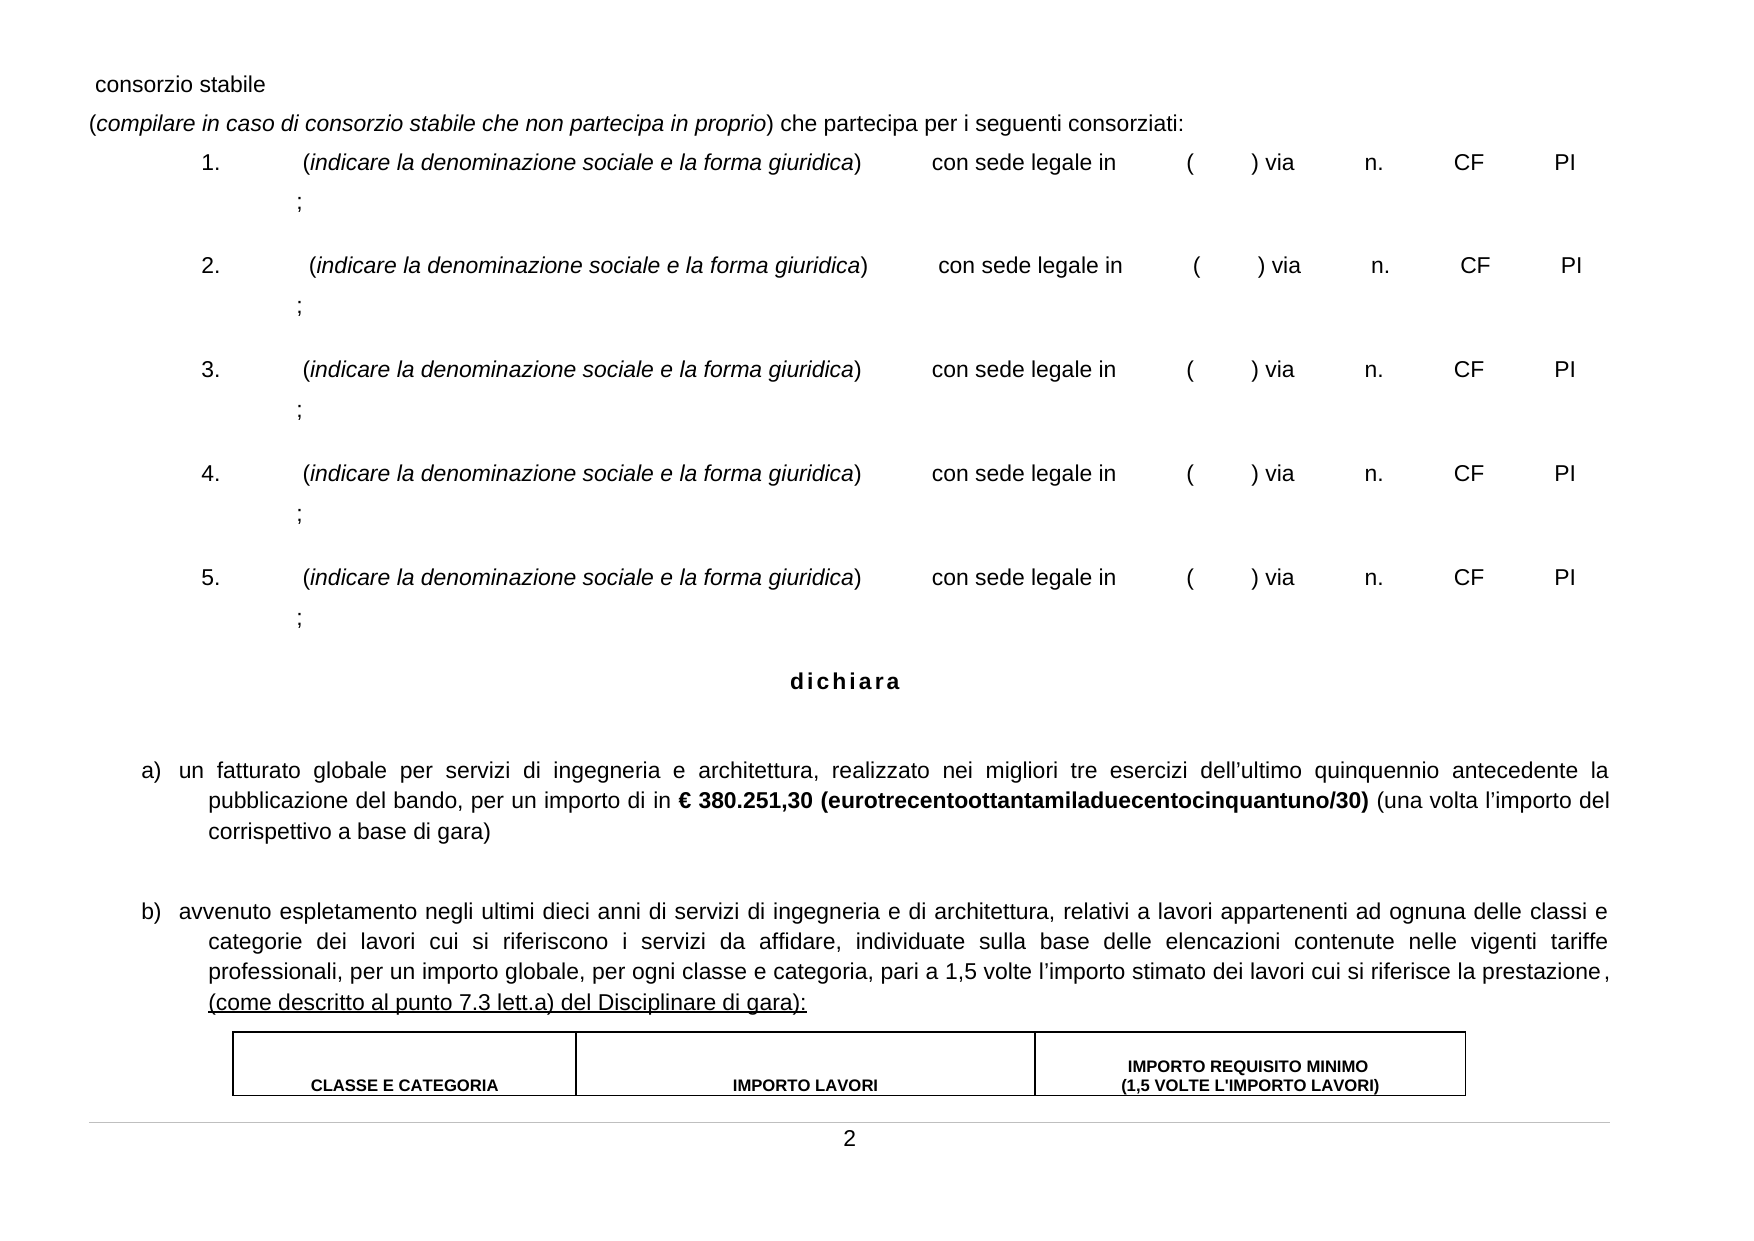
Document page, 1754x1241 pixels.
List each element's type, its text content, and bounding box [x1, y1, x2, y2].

text (compilare in caso di consorzio stabile che non partecipa in proprio) che partecipa per i seguenti consorziati: [89, 110, 1610, 136]
text consorzio stabile [89, 71, 1610, 97]
list (indicare la denominazione sociale e la forma giuridica) con sede legale in ( ) via n. CF PI ; [201, 356, 1610, 422]
list (indicare la denominazione sociale e la forma giuridica) con sede legale in ( ) via n. CF PI ; [201, 564, 1610, 630]
list (indicare la denominazione sociale e la forma giuridica) con sede legale in ( ) via n. CF PI ; [201, 252, 1610, 318]
list un fatturato globale per servizi di ingegneria e architettura, realizzato nei migliori tre esercizi dell’ultimo quinquennio antecedente la pubblicazione del bando, per un importo di in € 380.251,30 (eurotrecentoottantamiladuecentocinquantuno/30) (una volta l’importo del corrispettivo a base di gara) [141, 757, 1610, 844]
text dichiara [89, 668, 1610, 695]
table_header CLASSE E CATEGORIA [234, 1033, 575, 1095]
list (indicare la denominazione sociale e la forma giuridica) con sede legale in ( ) via n. CF PI ; [201, 148, 1610, 214]
table_header IMPORTO LAVORI [577, 1033, 1034, 1095]
list (indicare la denominazione sociale e la forma giuridica) con sede legale in ( ) via n. CF PI ; [201, 460, 1610, 526]
list avvenuto espletamento negli ultimi dieci anni di servizi di ingegneria e di architettura, relativi a lavori appartenenti ad ognuna delle classi e categorie dei lavori cui si riferiscono i servizi da affidare, individuate sulla base delle elencazioni contenute nelle vigenti tariffe professionali, per un importo globale, per ogni classe e categoria, pari a 1,5 volte l’importo stimato dei lavori cui si riferisce la prestazione, (come descritto al punto 7.3 lett.a) del Disciplinare di gara): [141, 898, 1610, 1015]
table_header IMPORTO REQUISITO MINIMO (1,5 VOLTE L'IMPORTO LAVORI) [1036, 1033, 1465, 1095]
